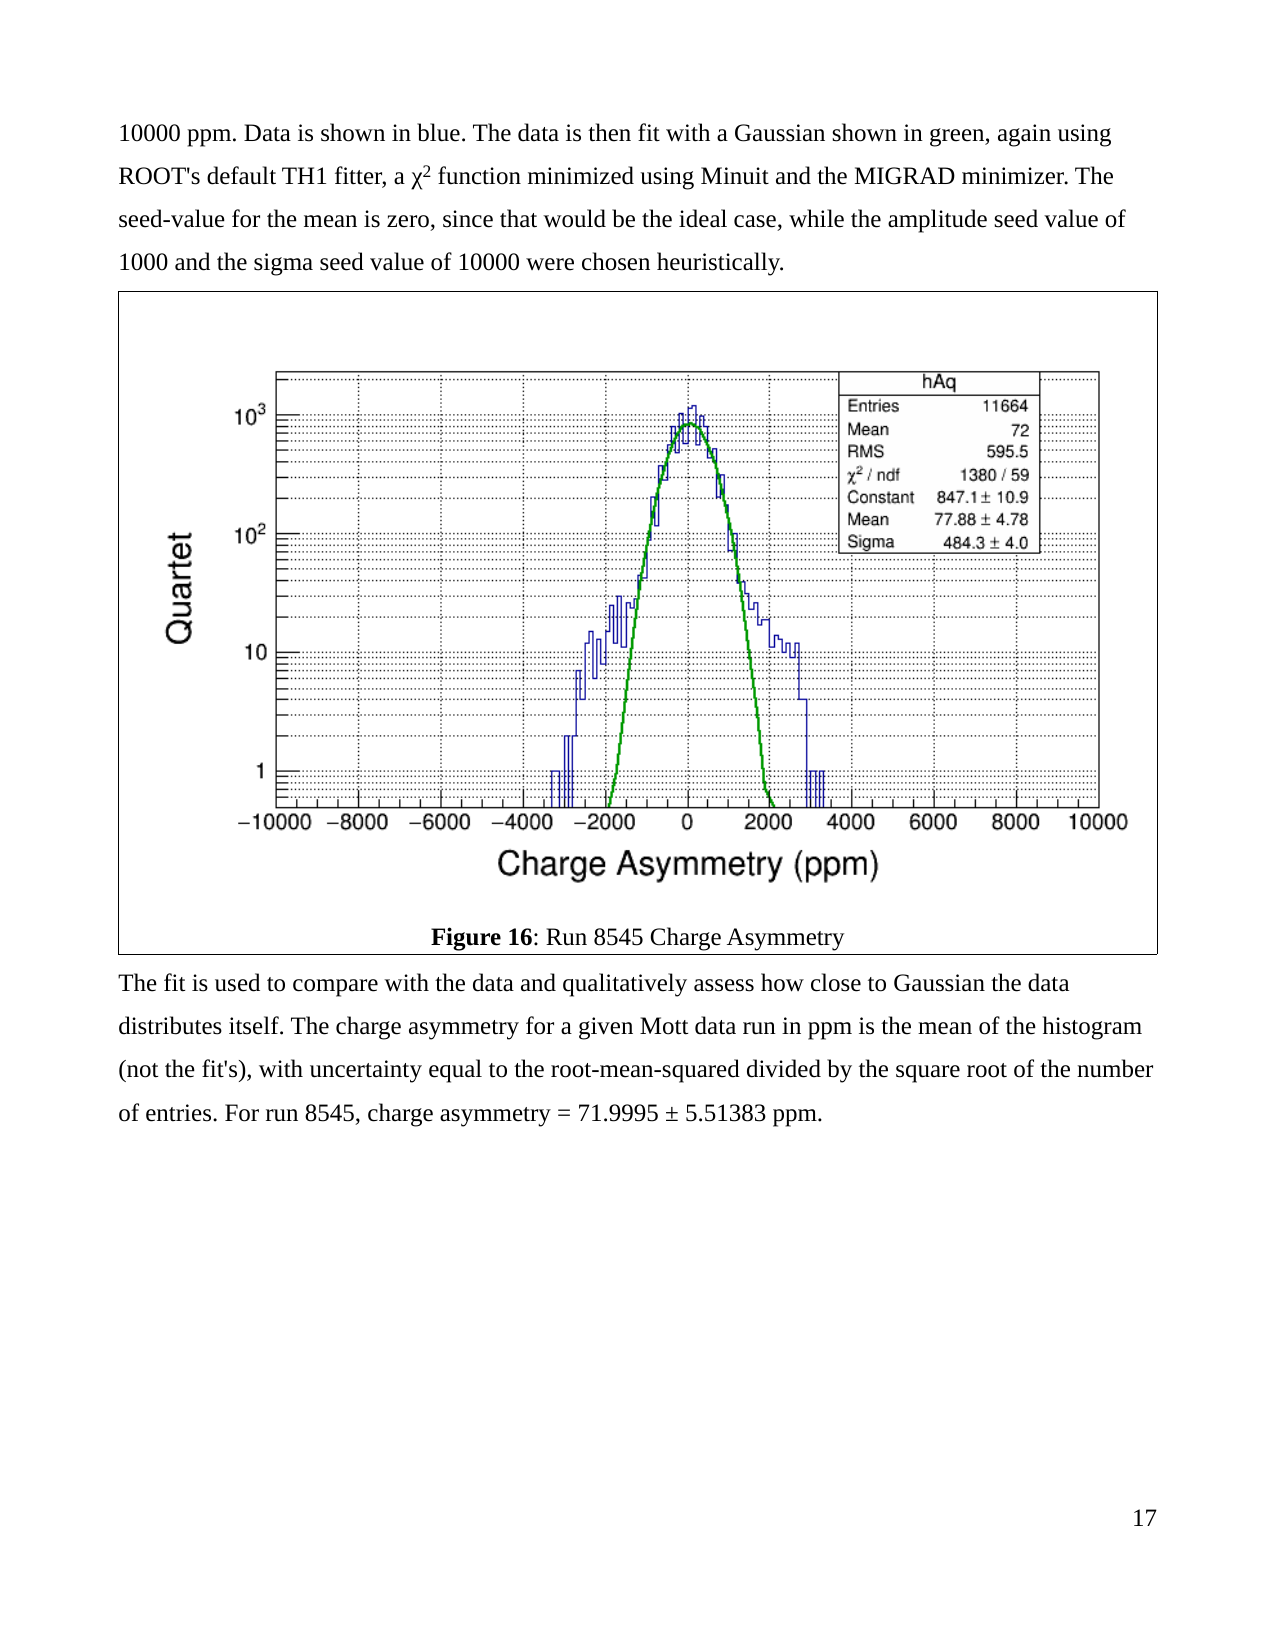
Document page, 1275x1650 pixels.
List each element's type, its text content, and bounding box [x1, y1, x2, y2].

picture [125, 306, 1150, 922]
text [119, 292, 1157, 954]
text The fit is used to compare with the data and qualitatively assess how close to Gaussian the data distributes itself. The charge asymmetry for a given Mott data run in ppm is the mean of the histogram (not the fit's), with uncertainty equal to the root-mean-squared divided by the square root of the number of entries. For run 8545, charge asymmetry = 71.9995 ± 5.51383 ppm. [118, 955, 1157, 1126]
text 10000 ppm. Data is shown in blue. The data is then fit with a Gaussian shown in green, again using ROOT's default TH1 fitter, a χ2 function minimized using Minuit and the MIGRAD minimizer. The seed-value for the mean is zero, since that would be the ideal case, while the amplitude seed value of 1000 and the sigma seed value of 10000 were chosen heuristically. [118, 118, 1157, 276]
text Figure 16: Run 8545 Charge Asymmetry [121, 306, 1154, 951]
